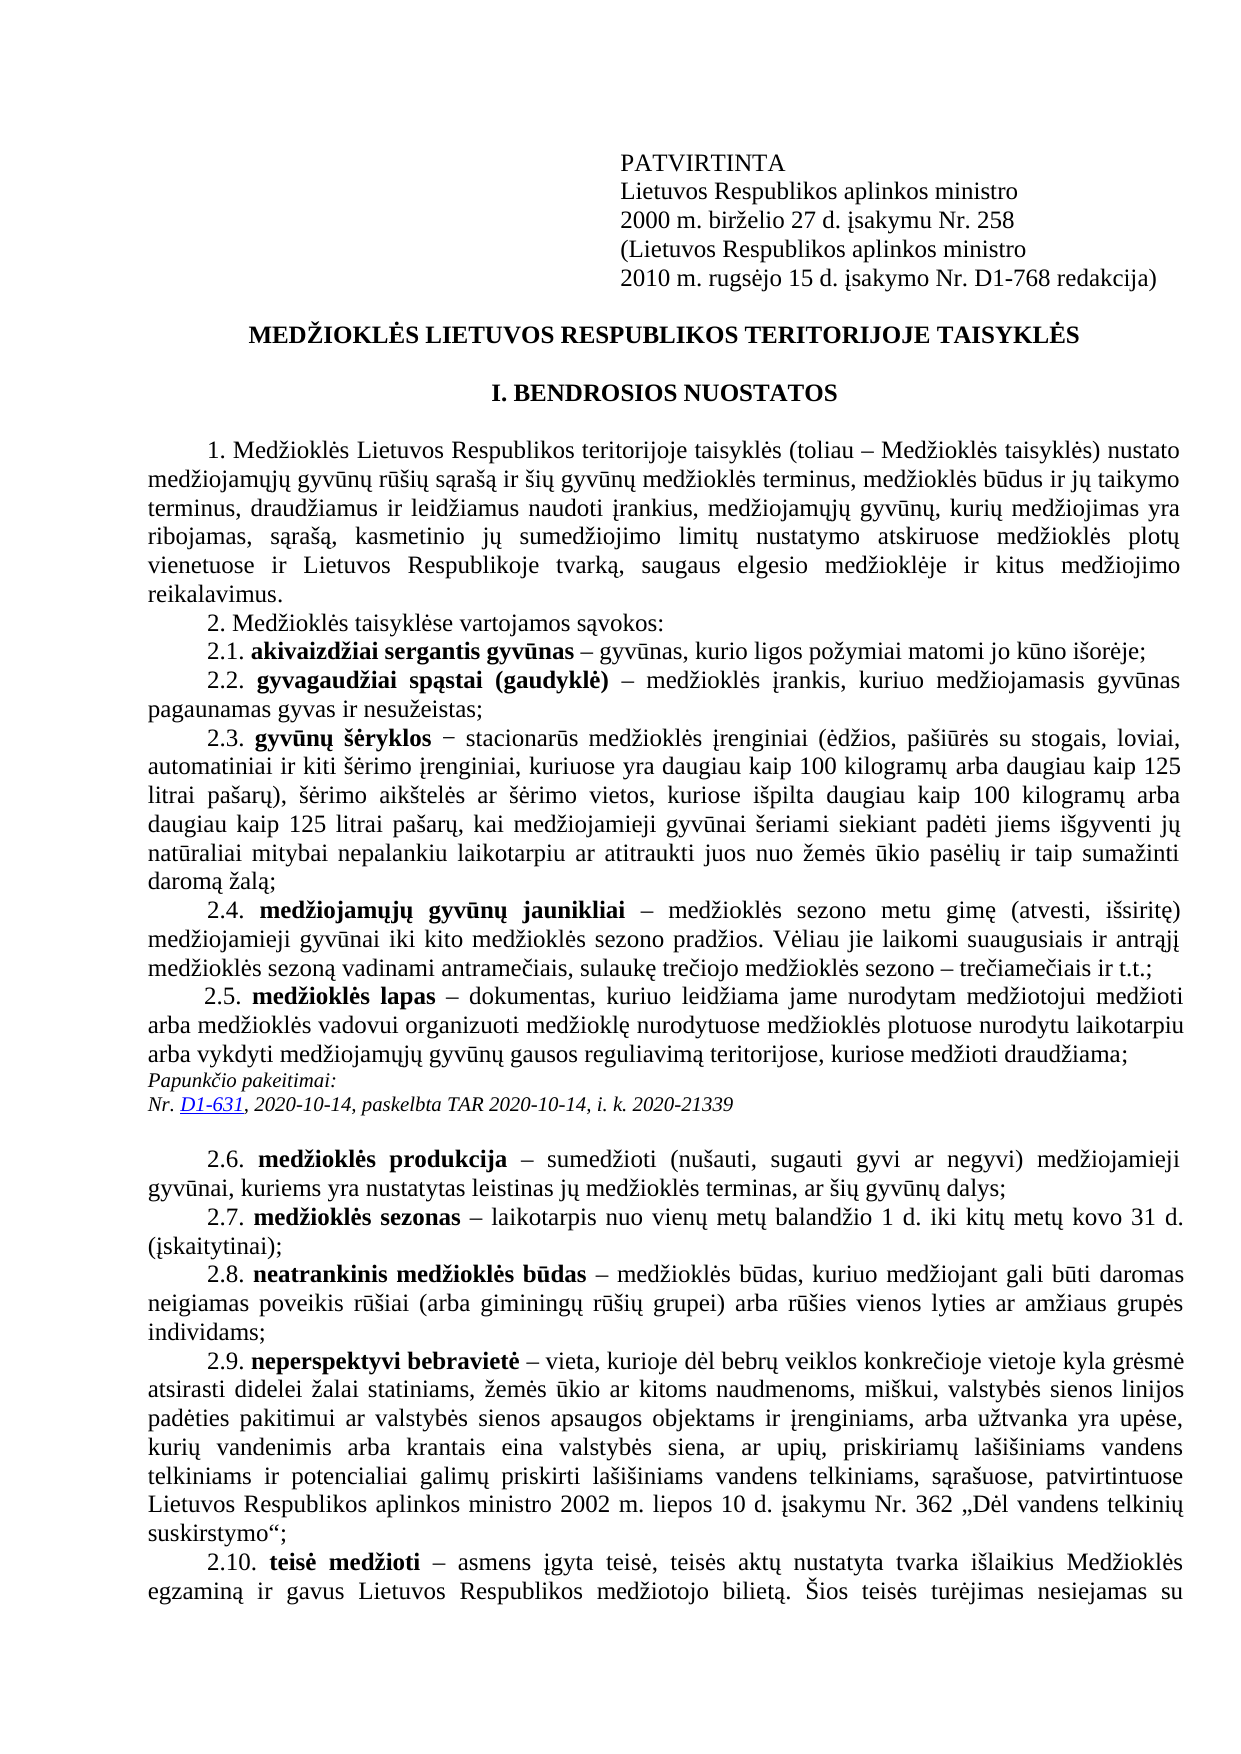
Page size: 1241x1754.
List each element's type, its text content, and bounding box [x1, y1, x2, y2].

text 2.5. medžioklės lapas – dokumentas, kuriuo leidžiama jame nurodytam medžiotojui medžioti arba medžioklės vadovui organizuoti medžioklę nurodytuose medžioklės plotuose nurodytu laikotarpiu arba vykdyti medžiojamųjų gyvūnų gausos reguliavimą teritorijose, kuriose medžioti draudžiama; [148, 981, 1184, 1068]
text Nr. D1-631, 2020-10-14, paskelbta TAR 2020-10-14, i. k. 2020-21339 [148, 1092, 1181, 1116]
text 2.3. gyvūnų šėryklos − stacionarūs medžioklės įrenginiai (ėdžios, pašiūrės su stogais, loviai, automatiniai ir kiti šėrimo įrenginiai, kuriuose yra daugiau kaip 100 kilogramų arba daugiau kaip 125 litrai pašarų), šėrimo aikštelės ar šėrimo vietos, kuriose išpilta daugiau kaip 100 kilogramų arba daugiau kaip 125 litrai pašarų, kai medžiojamieji gyvūnai šeriami siekiant padėti jiems išgyventi jų natūraliai mitybai nepalankiu laikotarpiu ar atitraukti juos nuo žemės ūkio pasėlių ir taip sumažinti daromą žalą; [148, 723, 1181, 895]
text 2. Medžioklės taisyklėse vartojamos sąvokos: [148, 608, 1181, 636]
text 2.9. neperspektyvi bebravietė – vieta, kurioje dėl bebrų veiklos konkrečioje vietoje kyla grėsmė atsirasti didelei žalai statiniams, žemės ūkio ar kitoms naudmenoms, miškui, valstybės sienos linijos padėties pakitimui ar valstybės sienos apsaugos objektams ir įrenginiams, arba užtvanka yra upėse, kurių vandenimis arba krantais eina valstybės siena, ar upių, priskiriamų lašišiniams vandens telkiniams ir potencialiai galimų priskirti lašišiniams vandens telkiniams, sąrašuose, patvirtintuose Lietuvos Respublikos aplinkos ministro 2002 m. liepos 10 d. įsakymu Nr. 362 „Dėl vandens telkinių suskirstymo“; [148, 1346, 1185, 1547]
text MEDŽIOKLĖS LIETUVOS RESPUBLIKOS TERITORIJOJE TAISYKLĖS [148, 320, 1181, 349]
text 2.2. gyvagaudžiai spąstai (gaudyklė) – medžioklės įrankis, kuriuo medžiojamasis gyvūnas pagaunamas gyvas ir nesužeistas; [148, 665, 1181, 723]
text 2.1. akivaizdžiai sergantis gyvūnas – gyvūnas, kurio ligos požymiai matomi jo kūno išorėje; [148, 636, 1181, 665]
text I. BENDROSIOS NUOSTATOS [148, 378, 1181, 406]
text (Lietuvos Respublikos aplinkos ministro [620, 234, 1181, 263]
text Lietuvos Respublikos aplinkos ministro [620, 176, 1181, 205]
text 2.10. teisė medžioti – asmens įgyta teisė, teisės aktų nustatyta tvarka išlaikius Medžioklės egzaminą ir gavus Lietuvos Respublikos medžiotojo bilietą. Šios teisės turėjimas nesiejamas su [148, 1547, 1185, 1604]
text 2000 m. birželio 27 d. įsakymu Nr. 258 [620, 205, 1181, 234]
text 2.8. neatrankinis medžioklės būdas – medžioklės būdas, kuriuo medžiojant gali būti daromas neigiamas poveikis rūšiai (arba giminingų rūšių grupei) arba rūšies vienos lyties ar amžiaus grupės individams; [148, 1259, 1185, 1346]
text 1. Medžioklės Lietuvos Respublikos teritorijoje taisyklės (toliau – Medžioklės taisyklės) nustato medžiojamųjų gyvūnų rūšių sąrašą ir šių gyvūnų medžioklės terminus, medžioklės būdus ir jų taikymo terminus, draudžiamus ir leidžiamus naudoti įrankius, medžiojamųjų gyvūnų, kurių medžiojimas yra ribojamas, sąrašą, kasmetinio jų sumedžiojimo limitų nustatymo atskiruose medžioklės plotų vienetuose ir Lietuvos Respublikoje tvarką, saugaus elgesio medžioklėje ir kitus medžiojimo reikalavimus. [148, 435, 1181, 608]
text 2.4. medžiojamųjų gyvūnų jaunikliai – medžioklės sezono metu gimę (atvesti, išsiritę) medžiojamieji gyvūnai iki kito medžioklės sezono pradžios. Vėliau jie laikomi suaugusiais ir antrąjį medžioklės sezoną vadinami antramečiais, sulaukę trečiojo medžioklės sezono – trečiamečiais ir t.t.; [148, 895, 1181, 981]
text Papunkčio pakeitimai: [148, 1068, 1181, 1092]
text 2.6. medžioklės produkcija – sumedžioti (nušauti, sugauti gyvi ar negyvi) medžiojamieji gyvūnai, kuriems yra nustatytas leistinas jų medžioklės terminas, ar šių gyvūnų dalys; [148, 1144, 1181, 1202]
text 2.7. medžioklės sezonas – laikotarpis nuo vienų metų balandžio 1 d. iki kitų metų kovo 31 d. (įskaitytinai); [148, 1202, 1185, 1259]
text 2010 m. rugsėjo 15 d. įsakymo Nr. D1-768 redakcija) [620, 263, 1181, 291]
text PATVIRTINTA [620, 148, 1181, 176]
